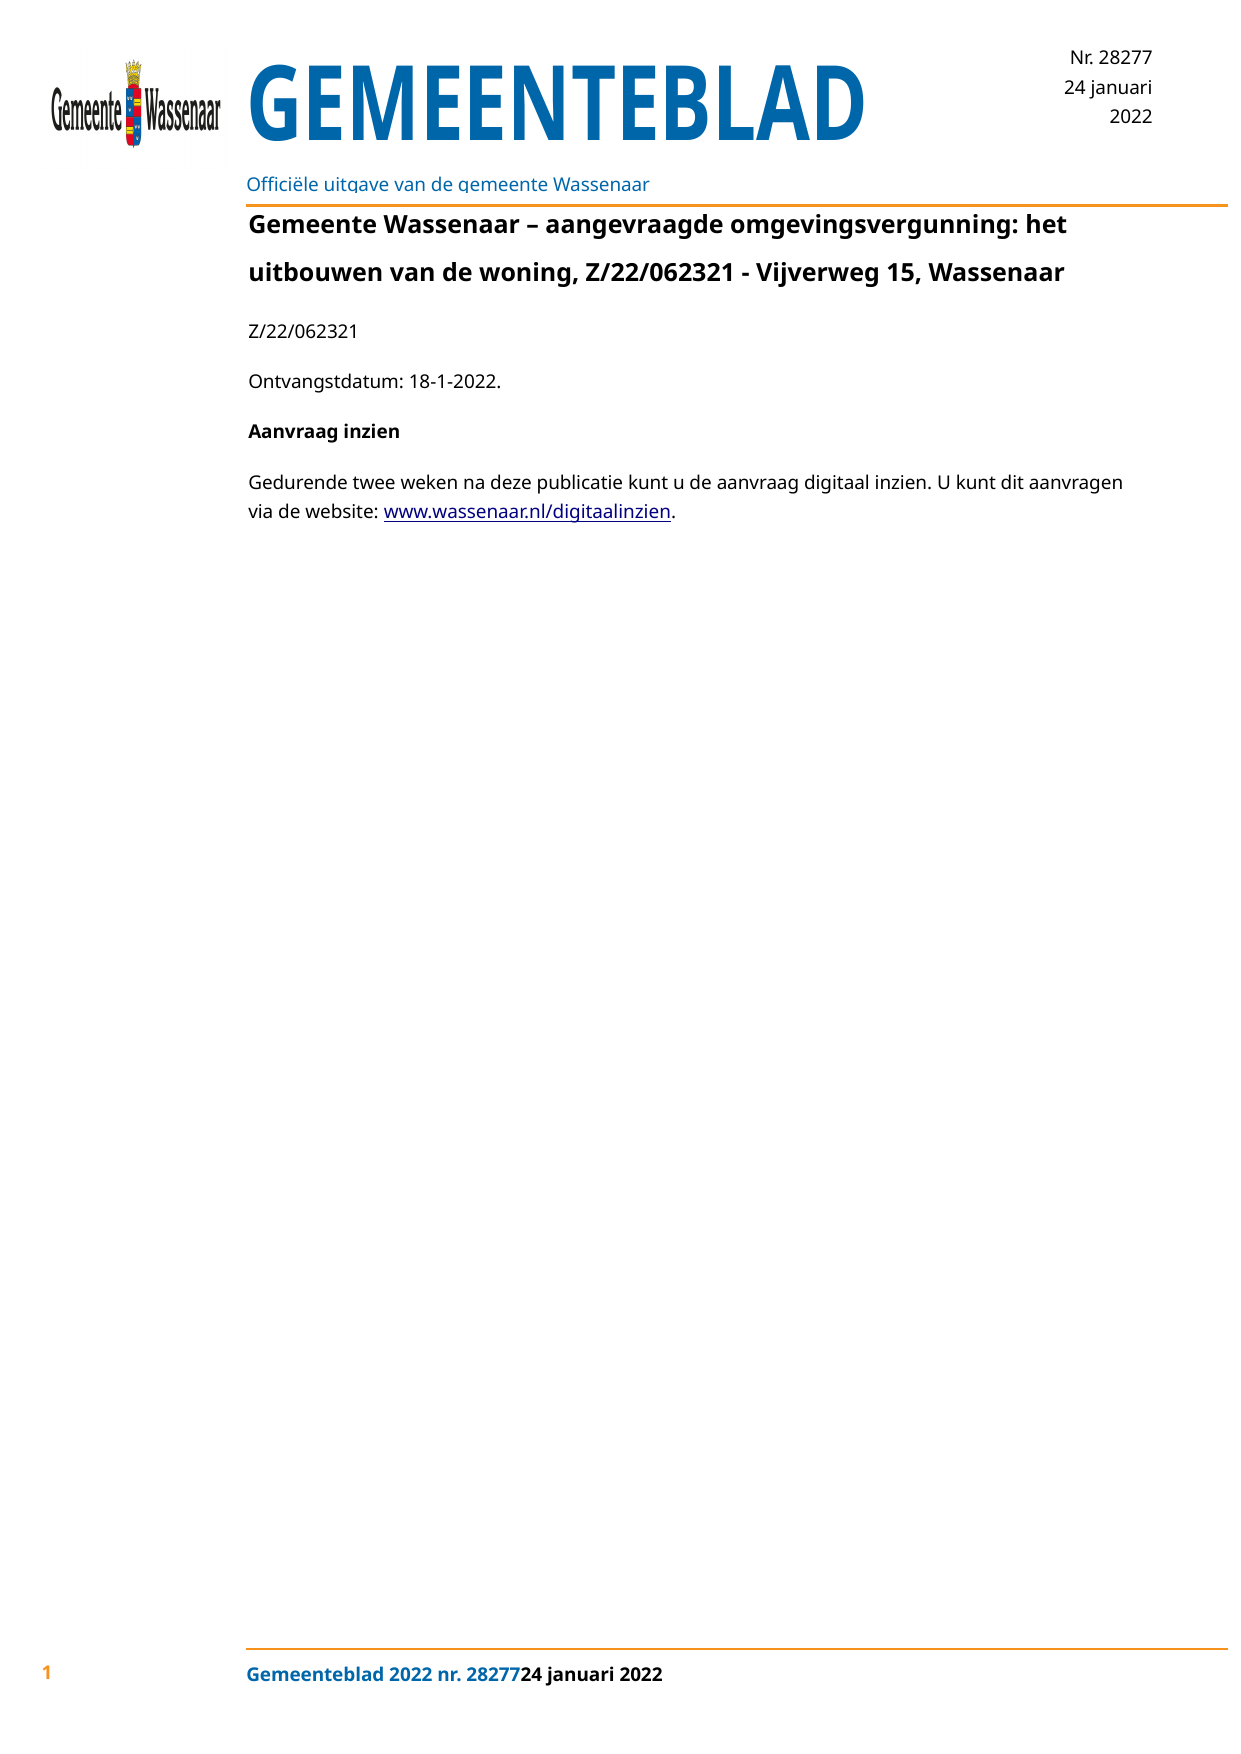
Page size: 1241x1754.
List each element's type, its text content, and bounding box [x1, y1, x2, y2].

picture [41, 47, 231, 172]
text Ontvangstdatum: 18-1-2022. [248, 368, 1152, 394]
text Z/22/062321 [248, 318, 1152, 344]
text Gedurende twee weken na deze publicatie kunt u de aanvraag digitaal inzien. U kunt dit aanvragen via de website: www.wassenaar.nl/digitaalinzien. [248, 469, 1152, 524]
text Gemeente Wassenaar – aangevraagde omgevingsvergunning: het uitbouwen van de woning, Z/22/062321 - Vijverweg 15, Wassenaar [248, 207, 1152, 288]
text Aanvraag inzien [248, 419, 1152, 444]
